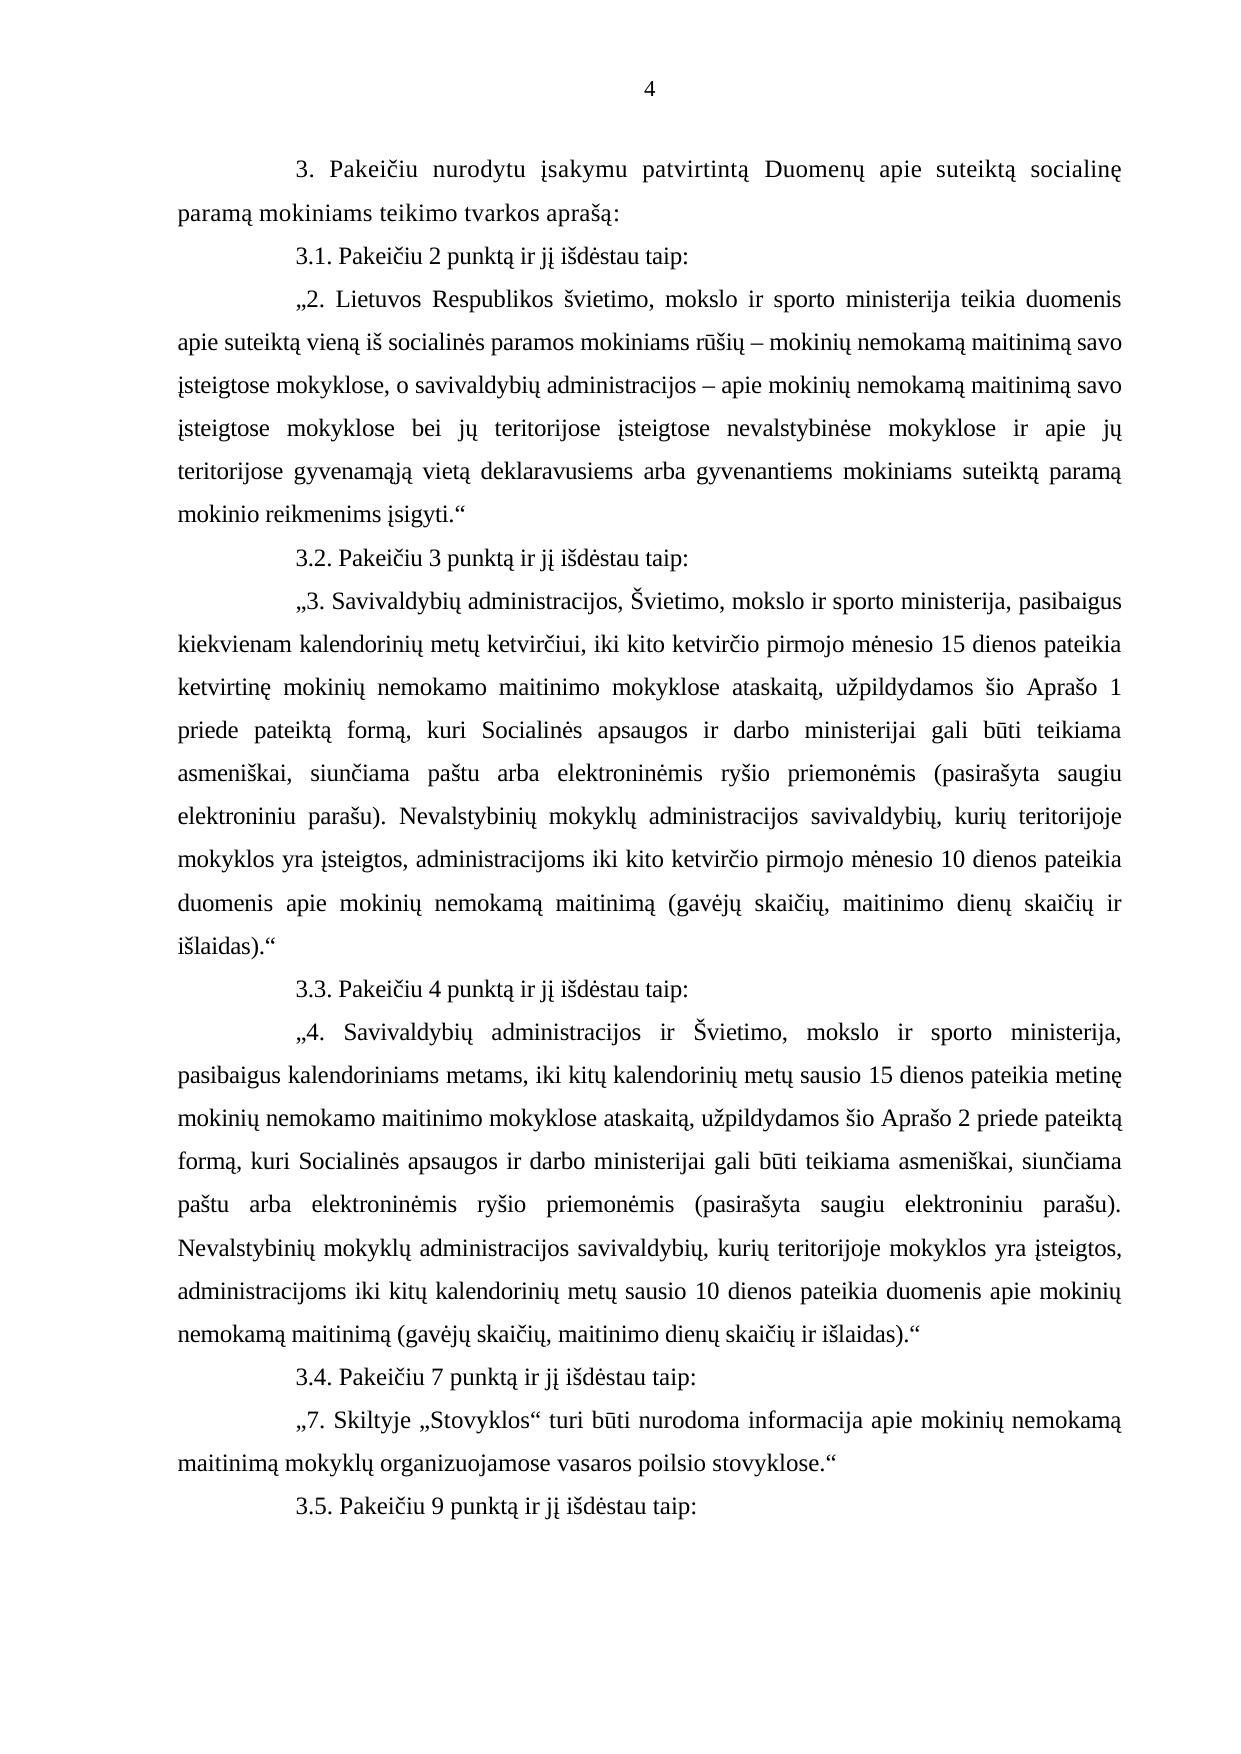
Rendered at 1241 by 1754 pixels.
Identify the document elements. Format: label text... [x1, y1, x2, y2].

text 3.1. Pakeičiu 2 punktą ir jį išdėstau taip: [177, 241, 1122, 269]
text 3. Pakeičiu nurodytu įsakymu patvirtintą Duomenų apie suteiktą socialinę paramą mokiniams teikimo tvarkos aprašą: [177, 154, 1122, 226]
text „7. Skiltyje „Stovyklos“ turi būti nurodoma informacija apie mokinių nemokamą maitinimą mokyklų organizuojamose vasaros poilsio stovyklose.“ [177, 1405, 1122, 1477]
text 3.2. Pakeičiu 3 punktą ir jį išdėstau taip: [177, 543, 1122, 571]
text „2. Lietuvos Respublikos švietimo, mokslo ir sporto ministerija teikia duomenis apie suteiktą vieną iš socialinės paramos mokiniams rūšių – mokinių nemokamą maitinimą savo įsteigtose mokyklose, o savivaldybių administracijos – apie mokinių nemokamą maitinimą savo įsteigtose mokyklose bei jų teritorijose įsteigtose nevalstybinėse mokyklose ir apie jų teritorijose gyvenamąją vietą deklaravusiems arba gyvenantiems mokiniams suteiktą paramą mokinio reikmenims įsigyti.“ [177, 284, 1122, 528]
text 3.3. Pakeičiu 4 punktą ir jį išdėstau taip: [177, 974, 1122, 1003]
text 3.4. Pakeičiu 7 punktą ir jį išdėstau taip: [177, 1362, 1122, 1391]
text „4. Savivaldybių administracijos ir Švietimo, mokslo ir sporto ministerija, pasibaigus kalendoriniams metams, iki kitų kalendorinių metų sausio 15 dienos pateikia metinę mokinių nemokamo maitinimo mokyklose ataskaitą, užpildydamos šio Aprašo 2 priede pateiktą formą, kuri Socialinės apsaugos ir darbo ministerijai gali būti teikiama asmeniškai, siunčiama paštu arba elektroninėmis ryšio priemonėmis (pasirašyta saugiu elektroniniu parašu). Nevalstybinių mokyklų administracijos savivaldybių, kurių teritorijoje mokyklos yra įsteigtos, administracijoms iki kitų kalendorinių metų sausio 10 dienos pateikia duomenis apie mokinių nemokamą maitinimą (gavėjų skaičių, maitinimo dienų skaičių ir išlaidas).“ [177, 1017, 1122, 1348]
text „3. Savivaldybių administracijos, Švietimo, mokslo ir sporto ministerija, pasibaigus kiekvienam kalendorinių metų ketvirčiui, iki kito ketvirčio pirmojo mėnesio 15 dienos pateikia ketvirtinę mokinių nemokamo maitinimo mokyklose ataskaitą, užpildydamos šio Aprašo 1 priede pateiktą formą, kuri Socialinės apsaugos ir darbo ministerijai gali būti teikiama asmeniškai, siunčiama paštu arba elektroninėmis ryšio priemonėmis (pasirašyta saugiu elektroniniu parašu). Nevalstybinių mokyklų administracijos savivaldybių, kurių teritorijoje mokyklos yra įsteigtos, administracijoms iki kito ketvirčio pirmojo mėnesio 10 dienos pateikia duomenis apie mokinių nemokamą maitinimą (gavėjų skaičių, maitinimo dienų skaičių ir išlaidas).“ [177, 586, 1122, 959]
text 3.5. Pakeičiu 9 punktą ir jį išdėstau taip: [177, 1491, 1122, 1520]
